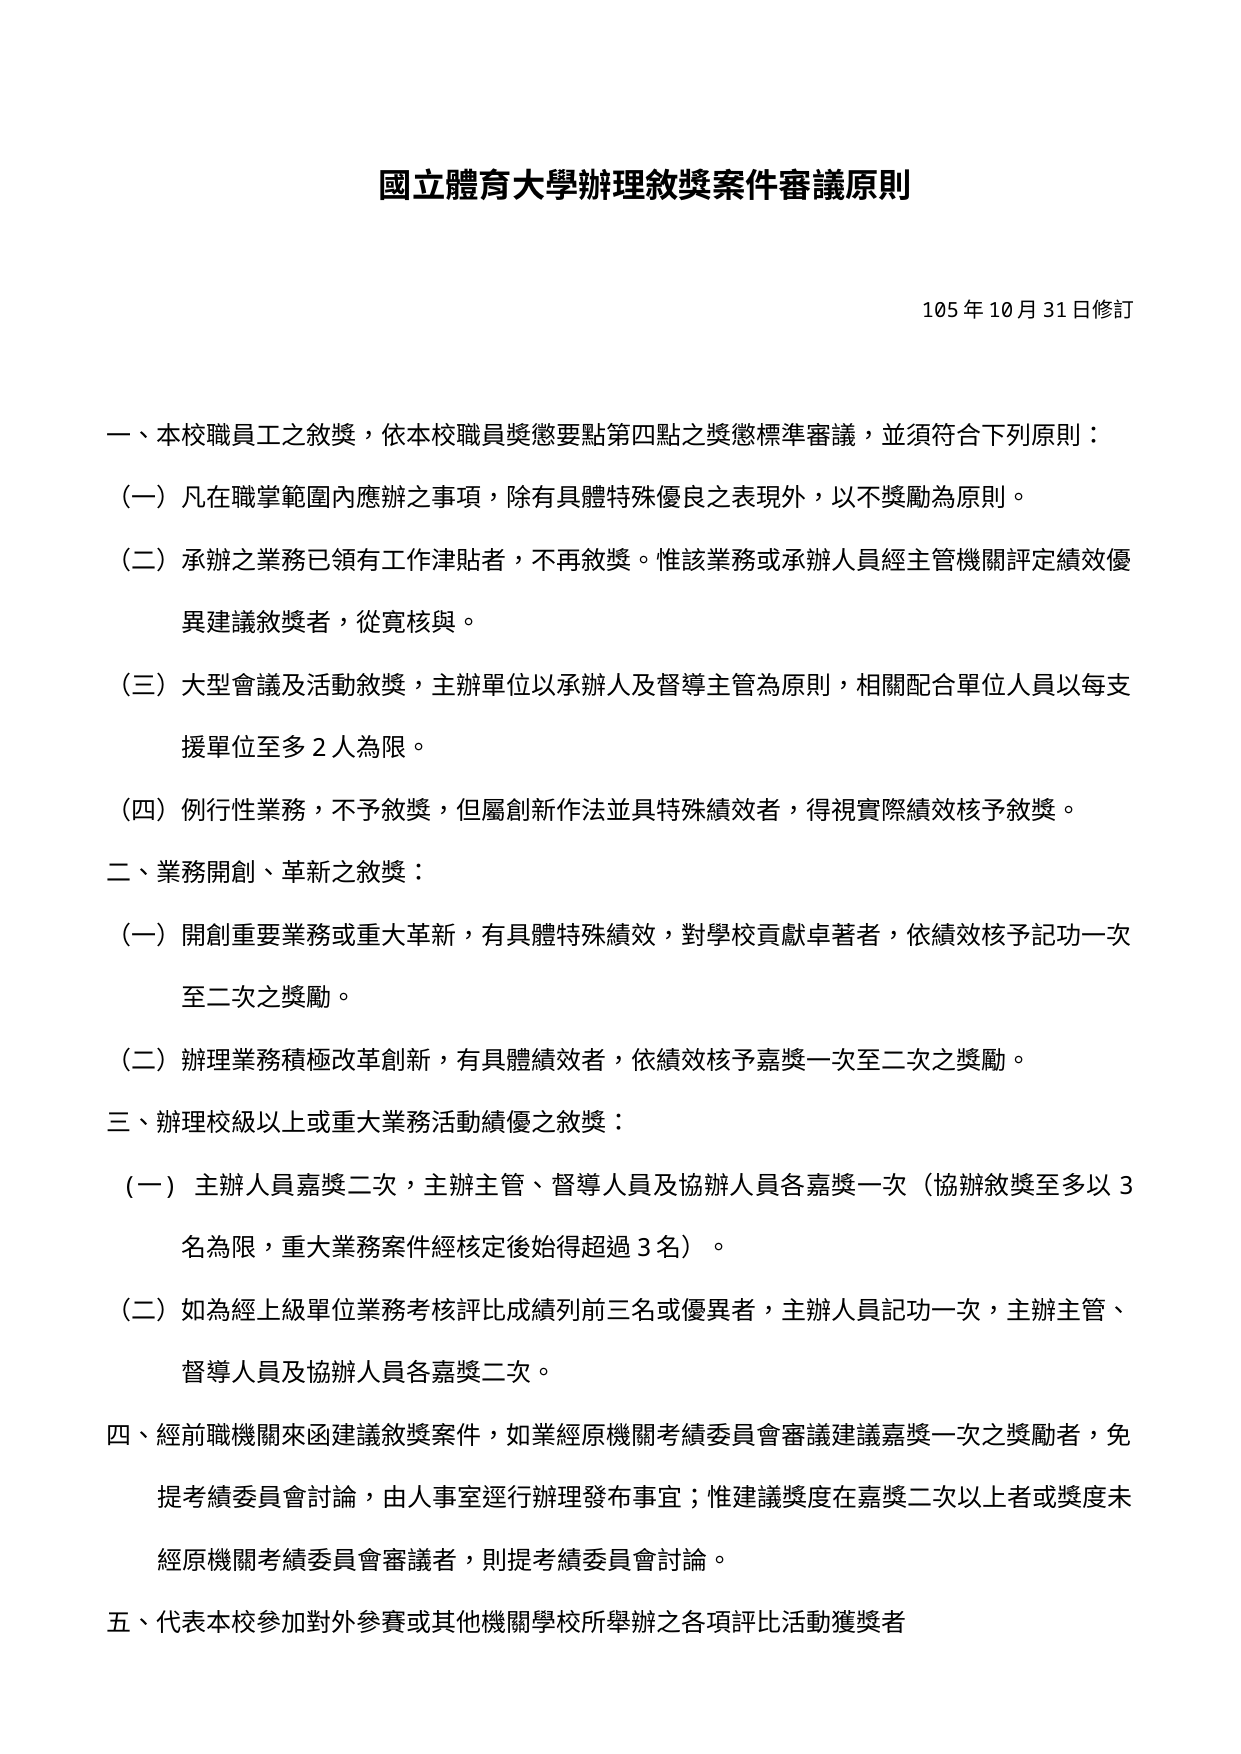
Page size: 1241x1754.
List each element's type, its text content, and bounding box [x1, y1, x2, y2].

text 二、業務開創、革新之敘獎： [106, 829, 1134, 892]
text 一、本校職員工之敘獎，依本校職員奬懲要點第四點之獎懲標準審議，並須符合下列原則： [106, 392, 1134, 454]
text 五、代表本校參加對外參賽或其他機關學校所舉辦之各項評比活動獲獎者 [106, 1579, 1134, 1642]
text 三、辦理校級以上或重大業務活動績優之敘獎： [106, 1079, 1134, 1142]
text （四）例行性業務，不予敘獎，但屬創新作法並具特殊績效者，得視實際績效核予敘獎。 [106, 767, 1134, 829]
text （一）凡在職掌範圍內應辦之事項，除有具體特殊優良之表現外，以不獎勵為原則。 [106, 454, 1134, 517]
text 105年10月31日修訂 [106, 267, 1134, 329]
text （二）承辦之業務已領有工作津貼者，不再敘獎。惟該業務或承辦人員經主管機關評定績效優異建議敘獎者，從寛核與。 [106, 517, 1134, 642]
text （二）辦理業務積極改革創新，有具體績效者，依績效核予嘉獎一次至二次之獎勵。 [106, 1017, 1134, 1079]
text （一）開創重要業務或重大革新，有具體特殊績效，對學校貢獻卓著者，依績效核予記功一次至二次之獎勵。 [106, 892, 1134, 1017]
text （二）如為經上級單位業務考核評比成績列前三名或優異者，主辦人員記功一次，主辦主管、督導人員及協辦人員各嘉獎二次。 [106, 1267, 1134, 1392]
text （三）大型會議及活動敘獎，主辦單位以承辦人及督導主管為原則，相關配合單位人員以每支援單位至多2人為限。 [106, 642, 1134, 767]
text (一) 主辦人員嘉獎二次，主辦主管、督導人員及協辦人員各嘉獎一次（協辦敘獎至多以3名為限，重大業務案件經核定後始得超過3名）。 [106, 1142, 1134, 1267]
text 四、經前職機關來函建議敘獎案件，如業經原機關考績委員會審議建議嘉獎一次之獎勵者，免提考績委員會討論，由人事室逕行辦理發布事宜；惟建議獎度在嘉獎二次以上者或獎度未經原機關考績委員會審議者，則提考績委員會討論。 [106, 1392, 1134, 1579]
text 國立體育大學辦理敘獎案件審議原則 [156, 142, 1134, 204]
